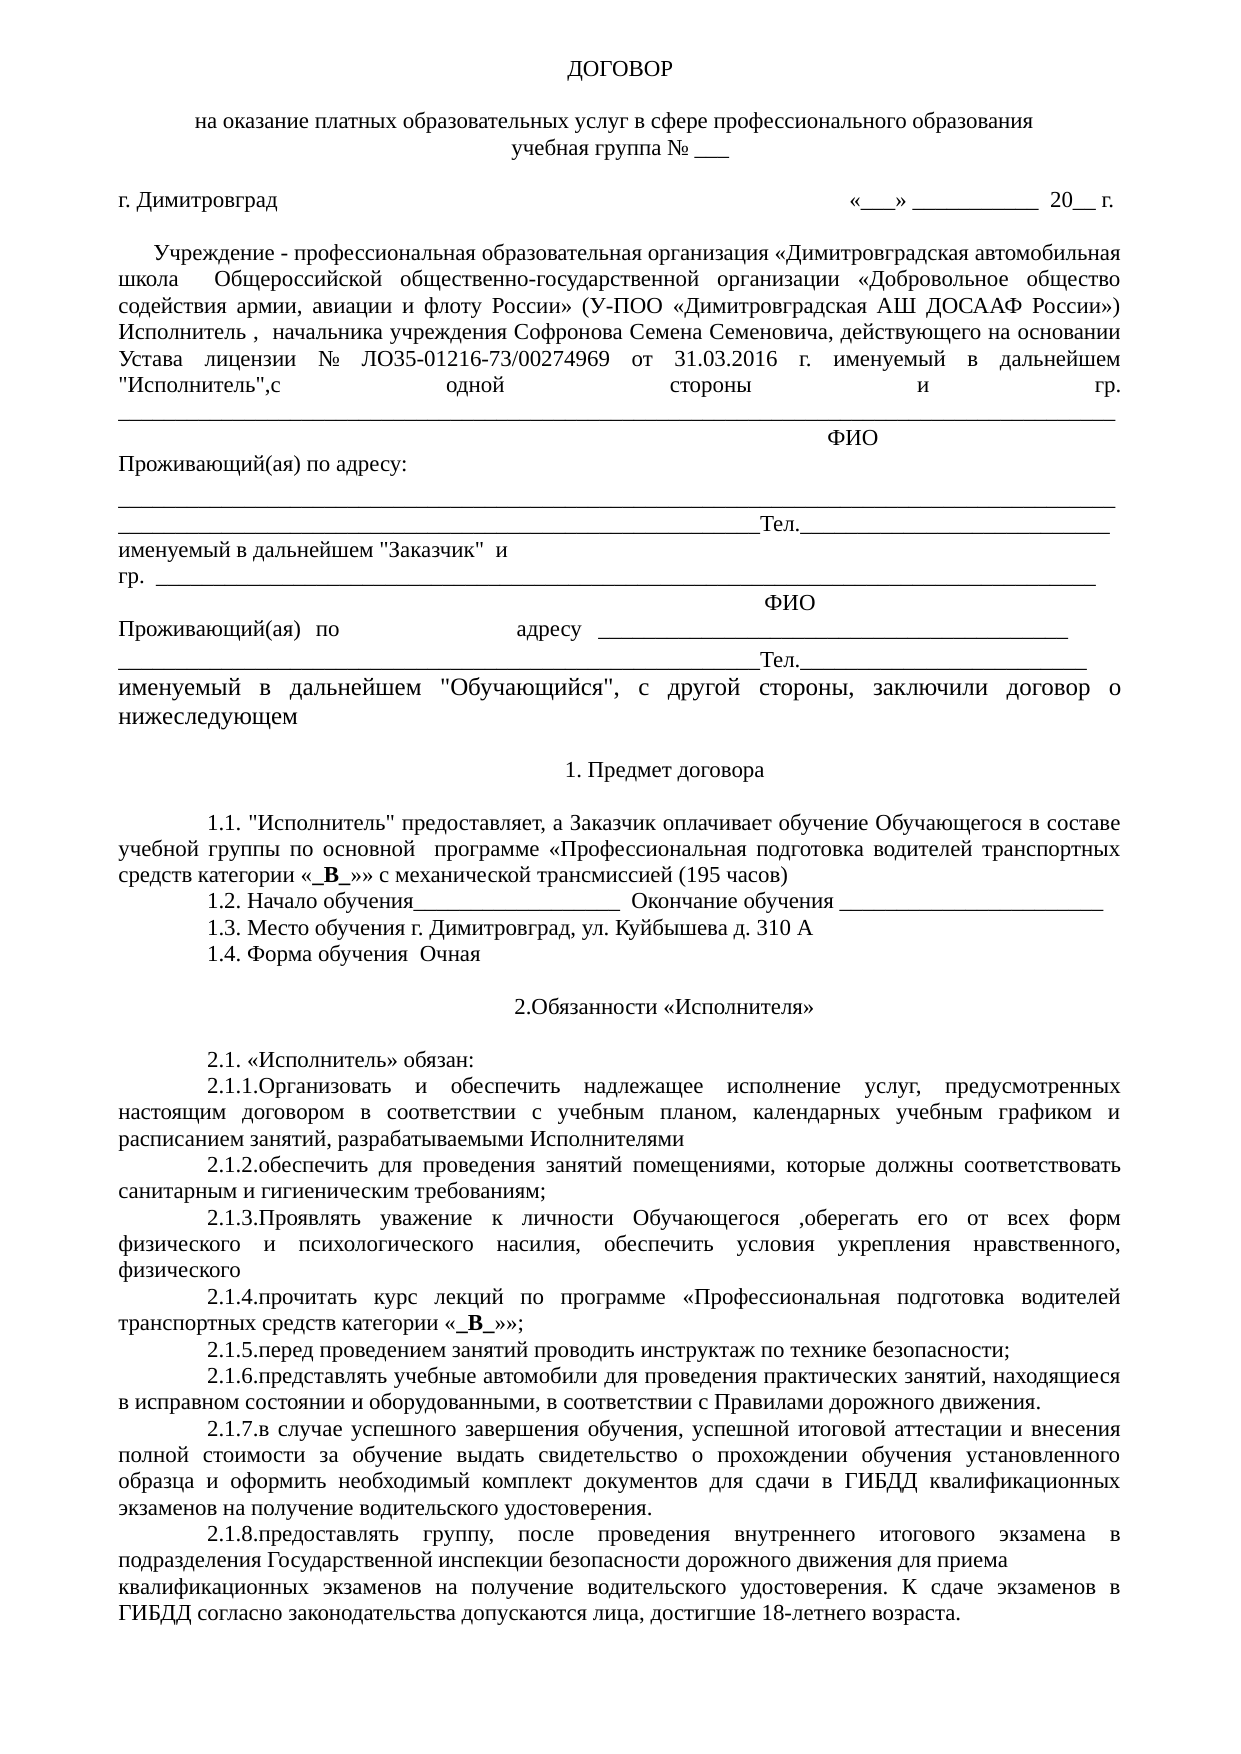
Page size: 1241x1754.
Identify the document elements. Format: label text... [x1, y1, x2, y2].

text гр. __________________________________________________________________________________ [118, 563, 1122, 589]
text 1.4. Форма обучения Очная [118, 940, 1122, 967]
text именуемый в дальнейшем "Заказчик" и [118, 536, 1122, 563]
text 1.3. Место обучения г. Димитровград, ул. Куйбышева д. 310 А [118, 914, 1122, 940]
text Проживающий(ая) по адресу: _______________________________________________________________________________________ ________________________________________________________Тел.___________________________ [118, 450, 1122, 536]
text ФИО [118, 589, 1122, 615]
text 2.Обязанности «Исполнителя» [118, 993, 1122, 1019]
text 2.1.6.представлять учебные автомобили для проведения практических занятий, находящиеся в исправном состоянии и оборудованными, в соответствии с Правилами дорожного движения. [118, 1362, 1122, 1415]
text 2.1.1.Организовать и обеспечить надлежащее исполнение услуг, предусмотренных настоящим договором в соответствии с учебным планом, календарных учебным графиком и расписанием занятий, разрабатываемыми Исполнителями [118, 1072, 1122, 1151]
text ФИО [118, 424, 1122, 450]
text 2.1.2.обеспечить для проведения занятий помещениями, которые должны соответствовать санитарным и гигиеническим требованиям; [118, 1151, 1122, 1204]
text квалификационных экзаменов на получение водительского удостоверения. К сдаче экзаменов в ГИБДД согласно законодательства допускаются лица, достигшие 18-летнего возраста. [118, 1573, 1122, 1626]
text ДОГОВОР [118, 55, 1122, 81]
text 1.2. Начало обучения__________________ Окончание обучения _______________________ [118, 888, 1122, 914]
text 2.1.5.перед проведением занятий проводить инструктаж по технике безопасности; [118, 1336, 1122, 1362]
text Учреждение - профессиональная образовательная организация «Димитровградская автомобильная школа Общероссийской общественно-государственной организации «Добровольное общество содействия армии, авиации и флоту России» (У-ПОО «Димитровградская АШ ДОСААФ России») Исполнитель , начальника учреждения Софронова Семена Семеновича, действующего на основании Устава лицензии № ЛО35-01216-73/00274969 от 31.03.2016 г. именуемый в дальнейшем "Исполнитель",с одной стороны и гр. _______________________________________________________________________________________ [118, 239, 1122, 424]
text Проживающий(ая) по адресу _________________________________________ ________________________________________________________Тел._________________________ [118, 615, 1122, 672]
text 2.1.7.в случае успешного завершения обучения, успешной итоговой аттестации и внесения полной стоимости за обучение выдать свидетельство о прохождении обучения установленного образца и оформить необходимый комплект документов для сдачи в ГИБДД квалификационных экзаменов на получение водительского удостоверения. [118, 1415, 1122, 1520]
text 2.1.3.Проявлять уважение к личности Обучающегося ,оберегать его от всех форм физического и психологического насилия, обеспечить условия укрепления нравственного, физического [118, 1204, 1122, 1283]
text 2.1.4.прочитать курс лекций по программе «Профессиональная подготовка водителей транспортных средств категории «_В_»»; [118, 1283, 1122, 1336]
text 1. Предмет договора [118, 756, 1122, 782]
text г. Димитровград «___» ___________ 20__ г. [118, 186, 1122, 213]
text учебная группа № ___ [118, 134, 1122, 160]
text 1.1. "Исполнитель" предоставляет, а Заказчик оплачивает обучение Обучающегося в составе учебной группы по основной программе «Профессиональная подготовка водителей транспортных средств категории «_В_»» с механической трансмиссией (195 часов) [118, 808, 1122, 888]
text именуемый в дальнейшем "Обучающийся", с другой стороны, заключили договор о нижеследующем [118, 672, 1122, 729]
text 2.1.8.предоставлять группу, после проведения внутреннего итогового экзамена в подразделения Государственной инспекции безопасности дорожного движения для приема [118, 1520, 1122, 1573]
text 2.1. «Исполнитель» обязан: [118, 1046, 1122, 1072]
text на оказание платных образовательных услуг в сфере профессионального образования [118, 107, 1122, 134]
